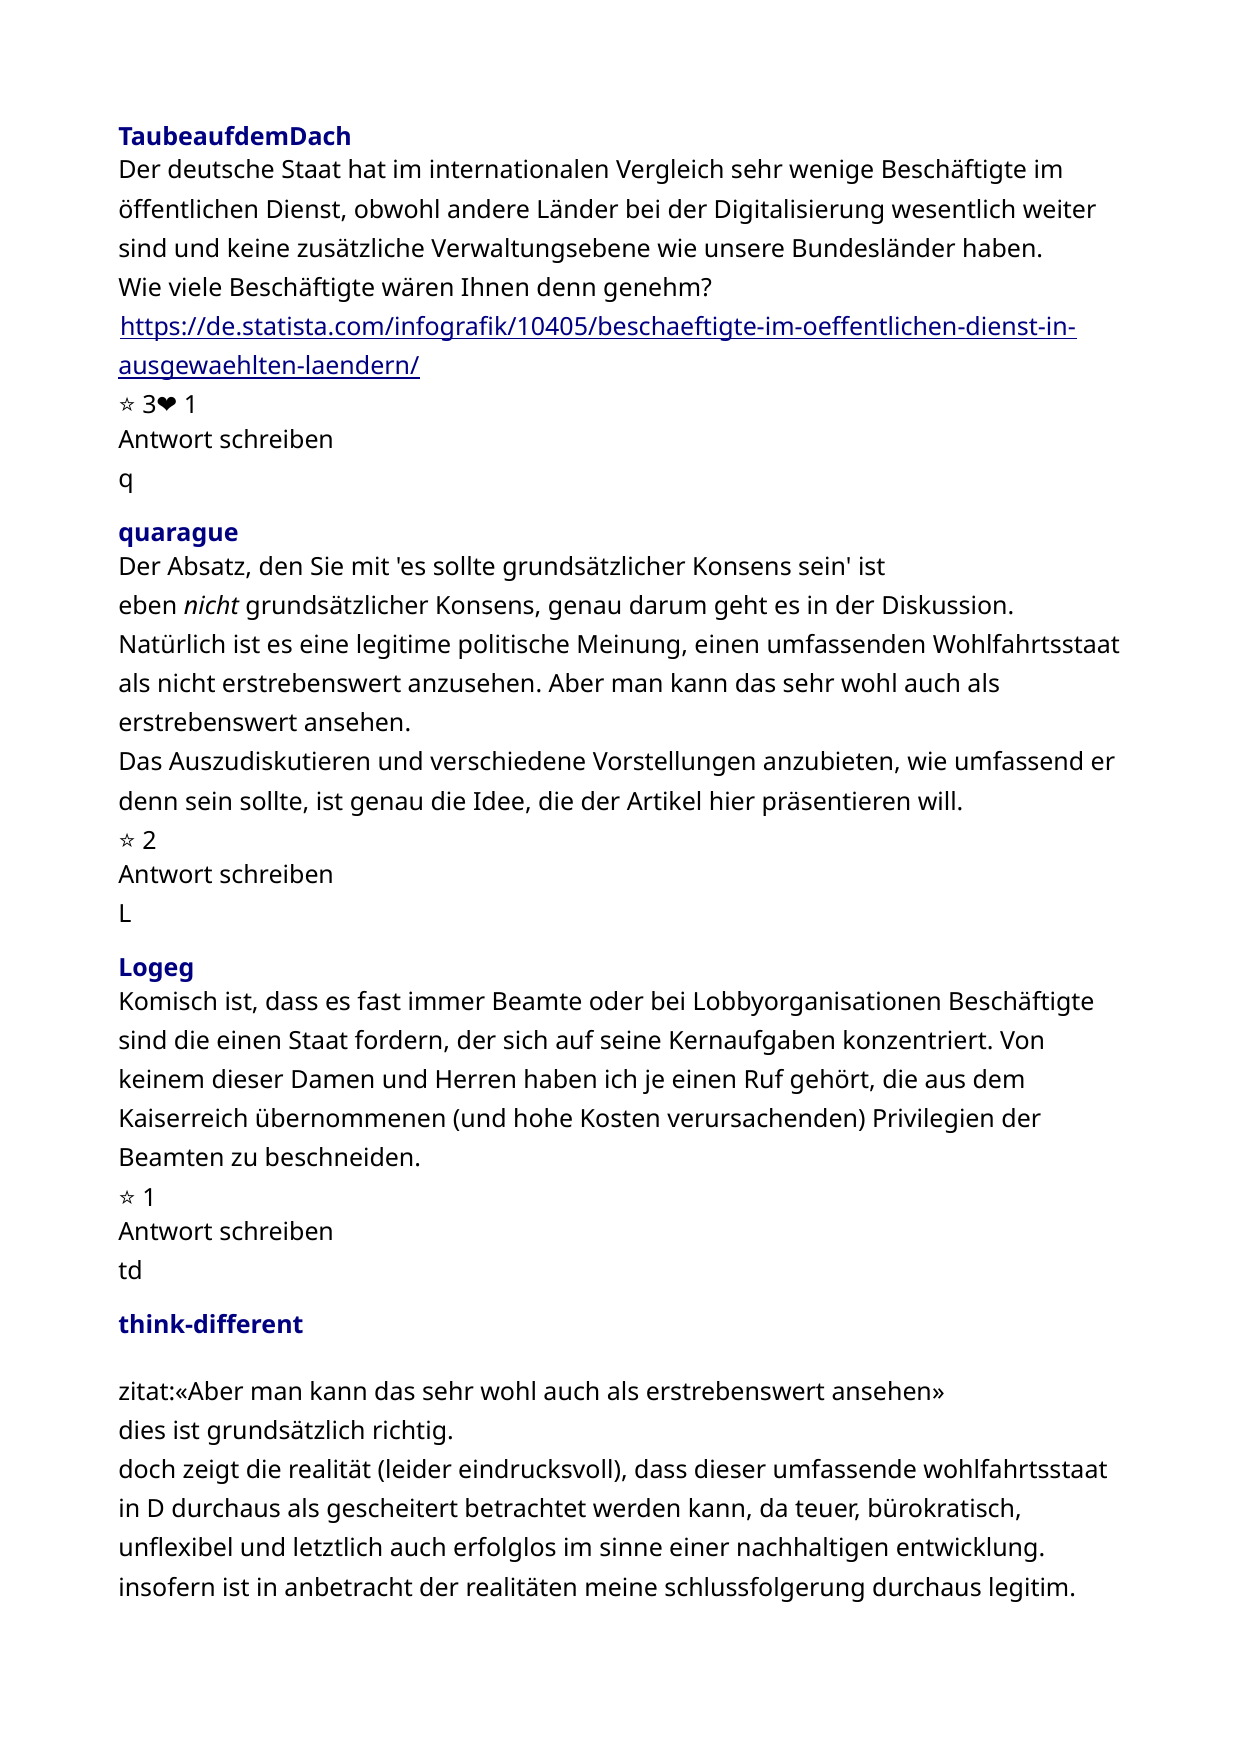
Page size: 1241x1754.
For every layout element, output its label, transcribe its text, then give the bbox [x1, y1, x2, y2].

text Antwort schreiben [118, 1213, 1122, 1247]
text Komisch ist, dass es fast immer Beamte oder bei Lobbyorganisationen Beschäftigte sind die einen Staat fordern, der sich auf seine Kernaufgaben konzentriert. Von keinem dieser Damen und Herren haben ich je einen Ruf gehört, die aus dem Kaiserreich übernommenen (und hohe Kosten verursachenden) Privilegien der Beamten zu beschneiden. [118, 983, 1122, 1174]
text ⭐️ 3❤️ 1 [118, 387, 1122, 421]
text Antwort schreiben [118, 421, 1122, 455]
text Wie viele Beschäftigte wären Ihnen denn genehm? [118, 270, 1122, 304]
text https://de.statista.com/infografik/10405/beschaeftigte-im-oeffentlichen-dienst-in-ausgewaehlten-laendern/ [118, 309, 1122, 382]
subtitle TaubeaufdemDach [118, 118, 1122, 152]
text zitat:«Aber man kann das sehr wohl auch als erstrebenswert ansehen» [118, 1373, 1122, 1407]
text L [118, 896, 1122, 930]
text Das Auszudiskutieren und verschiedene Vorstellungen anzubieten, wie umfassend er denn sein sollte, ist genau die Idee, die der Artikel hier präsentieren will. [118, 744, 1122, 817]
text Der Absatz, den Sie mit 'es sollte grundsätzlicher Konsens sein' ist eben nicht grundsätzlicher Konsens, genau darum geht es in der Diskussion. Natürlich ist es eine legitime politische Meinung, einen umfassenden Wohlfahrtsstaat als nicht erstrebenswert anzusehen. Aber man kann das sehr wohl auch als erstrebenswert ansehen. [118, 548, 1122, 739]
text Der deutsche Staat hat im internationalen Vergleich sehr wenige Beschäftigte im öffentlichen Dienst, obwohl andere Länder bei der Digitalisierung wesentlich weiter sind und keine zusätzliche Verwaltungsebene wie unsere Bundesländer haben. [118, 152, 1122, 264]
text insofern ist in anbetracht der realitäten meine schlussfolgerung durchaus legitim. [118, 1569, 1122, 1603]
subtitle quarague [118, 514, 1122, 548]
text dies ist grundsätzlich richtig. [118, 1412, 1122, 1447]
subtitle Logeg [118, 949, 1122, 983]
subtitle think-different [118, 1306, 1122, 1340]
text ⭐️ 2 [118, 822, 1122, 856]
text Antwort schreiben [118, 856, 1122, 891]
text td [118, 1252, 1122, 1287]
text ⭐️ 1 [118, 1179, 1122, 1213]
text q [118, 460, 1122, 494]
text doch zeigt die realität (leider eindrucksvoll), dass dieser umfassende wohlfahrtsstaat in D durchaus als gescheitert betrachtet werden kann, da teuer, bürokratisch, unflexibel und letztlich auch erfolglos im sinne einer nachhaltigen entwicklung. [118, 1452, 1122, 1564]
